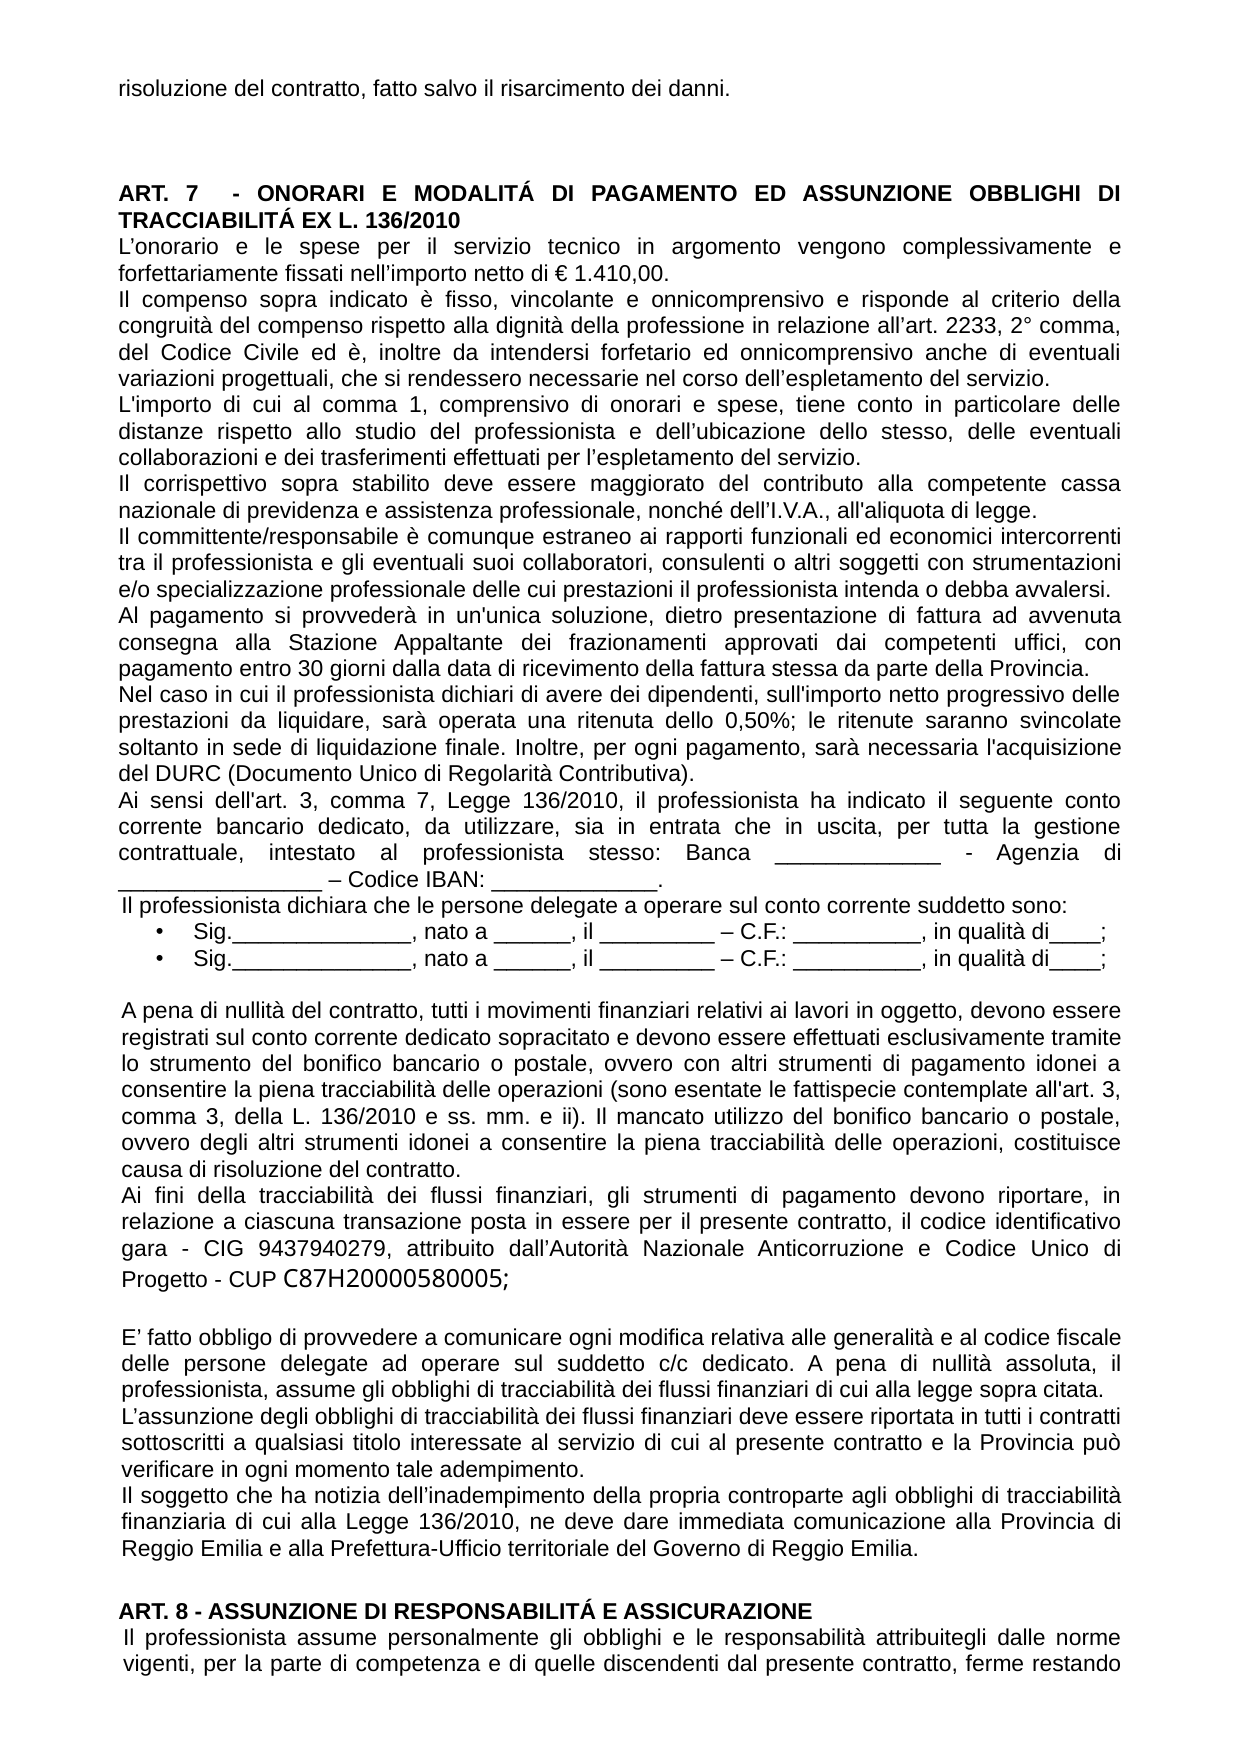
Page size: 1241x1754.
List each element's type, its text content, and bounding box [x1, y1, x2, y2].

text Ai sensi dell'art. 3, comma 7, Legge 136/2010, il professionista ha indicato il seguente conto corrente bancario dedicato, da utilizzare, sia in entrata che in uscita, per tutta la gestione contrattuale, intestato al professionista stesso: Banca _____________ - Agenzia di ________________ – Codice IBAN: _____________. [118, 787, 1122, 892]
text ART. 8 - ASSUNZIONE DI RESPONSABILITÁ E ASSICURAZIONE [118, 1598, 1122, 1624]
text Ai fini della tracciabilità dei flussi finanziari, gli strumenti di pagamento devono riportare, in relazione a ciascuna transazione posta in essere per il presente contratto, il codice identificativo gara - CIG 9437940279, attribuito dall’Autorità Nazionale Anticorruzione e Codice Unico di Progetto - CUP C87H20000580005; [121, 1182, 1122, 1295]
text Nel caso in cui il professionista dichiari di avere dei dipendenti, sull'importo netto progressivo delle prestazioni da liquidare, sarà operata una ritenuta dello 0,50%; le ritenute saranno svincolate soltanto in sede di liquidazione finale. Inoltre, per ogni pagamento, sarà necessaria l'acquisizione del DURC (Documento Unico di Regolarità Contributiva). [118, 681, 1122, 787]
text L’assunzione degli obblighi di tracciabilità dei flussi finanziari deve essere riportata in tutti i contratti sottoscritti a qualsiasi titolo interessate al servizio di cui al presente contratto e la Provincia può verificare in ogni momento tale adempimento. [121, 1403, 1122, 1482]
list Il professionista assume personalmente gli obblighi e le responsabilità attribuitegli dalle norme vigenti, per la parte di competenza e di quelle discendenti dal presente contratto, ferme restando [123, 1624, 1122, 1677]
text L’onorario e le spese per il servizio tecnico in argomento vengono complessivamente e forfettariamente fissati nell’importo netto di € 1.410,00. [118, 233, 1122, 286]
text ART. 7 - ONORARI E MODALITÁ DI PAGAMENTO ED ASSUNZIONE OBBLIGHI DI TRACCIABILITÁ EX L. 136/2010 [118, 180, 1122, 233]
text Il committente/responsabile è comunque estraneo ai rapporti funzionali ed economici intercorrenti tra il professionista e gli eventuali suoi collaboratori, consulenti o altri soggetti con strumentazioni e/o specializzazione professionale delle cui prestazioni il professionista intenda o debba avvalersi. [118, 523, 1122, 602]
text Al pagamento si provvederà in un'unica soluzione, dietro presentazione di fattura ad avvenuta consegna alla Stazione Appaltante dei frazionamenti approvati dai competenti uffici, con pagamento entro 30 giorni dalla data di ricevimento della fattura stessa da parte della Provincia. [118, 602, 1122, 681]
text risoluzione del contratto, fatto salvo il risarcimento dei danni. [118, 75, 1122, 101]
text L'importo di cui al comma 1, comprensivo di onorari e spese, tiene conto in particolare delle distanze rispetto allo studio del professionista e dell’ubicazione dello stesso, delle eventuali collaborazioni e dei trasferimenti effettuati per l’espletamento del servizio. [118, 391, 1122, 470]
text E’ fatto obbligo di provvedere a comunicare ogni modifica relativa alle generalità e al codice fiscale delle persone delegate ad operare sul suddetto c/c dedicato. A pena di nullità assoluta, il professionista, assume gli obblighi di tracciabilità dei flussi finanziari di cui alla legge sopra citata. [121, 1324, 1122, 1403]
list Sig.______________, nato a ______, il _________ – C.F.: __________, in qualità di____; [156, 945, 1122, 971]
list Sig.______________, nato a ______, il _________ – C.F.: __________, in qualità di____; [156, 918, 1122, 945]
text Il compenso sopra indicato è fisso, vincolante e onnicomprensivo e risponde al criterio della congruità del compenso rispetto alla dignità della professione in relazione all’art. 2233, 2° comma, del Codice Civile ed è, inoltre da intendersi forfetario ed onnicomprensivo anche di eventuali variazioni progettuali, che si rendessero necessarie nel corso dell’espletamento del servizio. [118, 286, 1122, 391]
text Il corrispettivo sopra stabilito deve essere maggiorato del contributo alla competente cassa nazionale di previdenza e assistenza professionale, nonché dell’I.V.A., all'aliquota di legge. [118, 470, 1122, 523]
text Il professionista dichiara che le persone delegate a operare sul conto corrente suddetto sono: [121, 892, 1122, 918]
text Il soggetto che ha notizia dell’inadempimento della propria controparte agli obblighi di tracciabilità finanziaria di cui alla Legge 136/2010, ne deve dare immediata comunicazione alla Provincia di Reggio Emilia e alla Prefettura-Ufficio territoriale del Governo di Reggio Emilia. [121, 1482, 1122, 1561]
text A pena di nullità del contratto, tutti i movimenti finanziari relativi ai lavori in oggetto, devono essere registrati sul conto corrente dedicato sopracitato e devono essere effettuati esclusivamente tramite lo strumento del bonifico bancario o postale, ovvero con altri strumenti di pagamento idonei a consentire la piena tracciabilità delle operazioni (sono esentate le fattispecie contemplate all'art. 3, comma 3, della L. 136/2010 e ss. mm. e ii). Il mancato utilizzo del bonifico bancario o postale, ovvero degli altri strumenti idonei a consentire la piena tracciabilità delle operazioni, costituisce causa di risoluzione del contratto. [121, 997, 1122, 1182]
